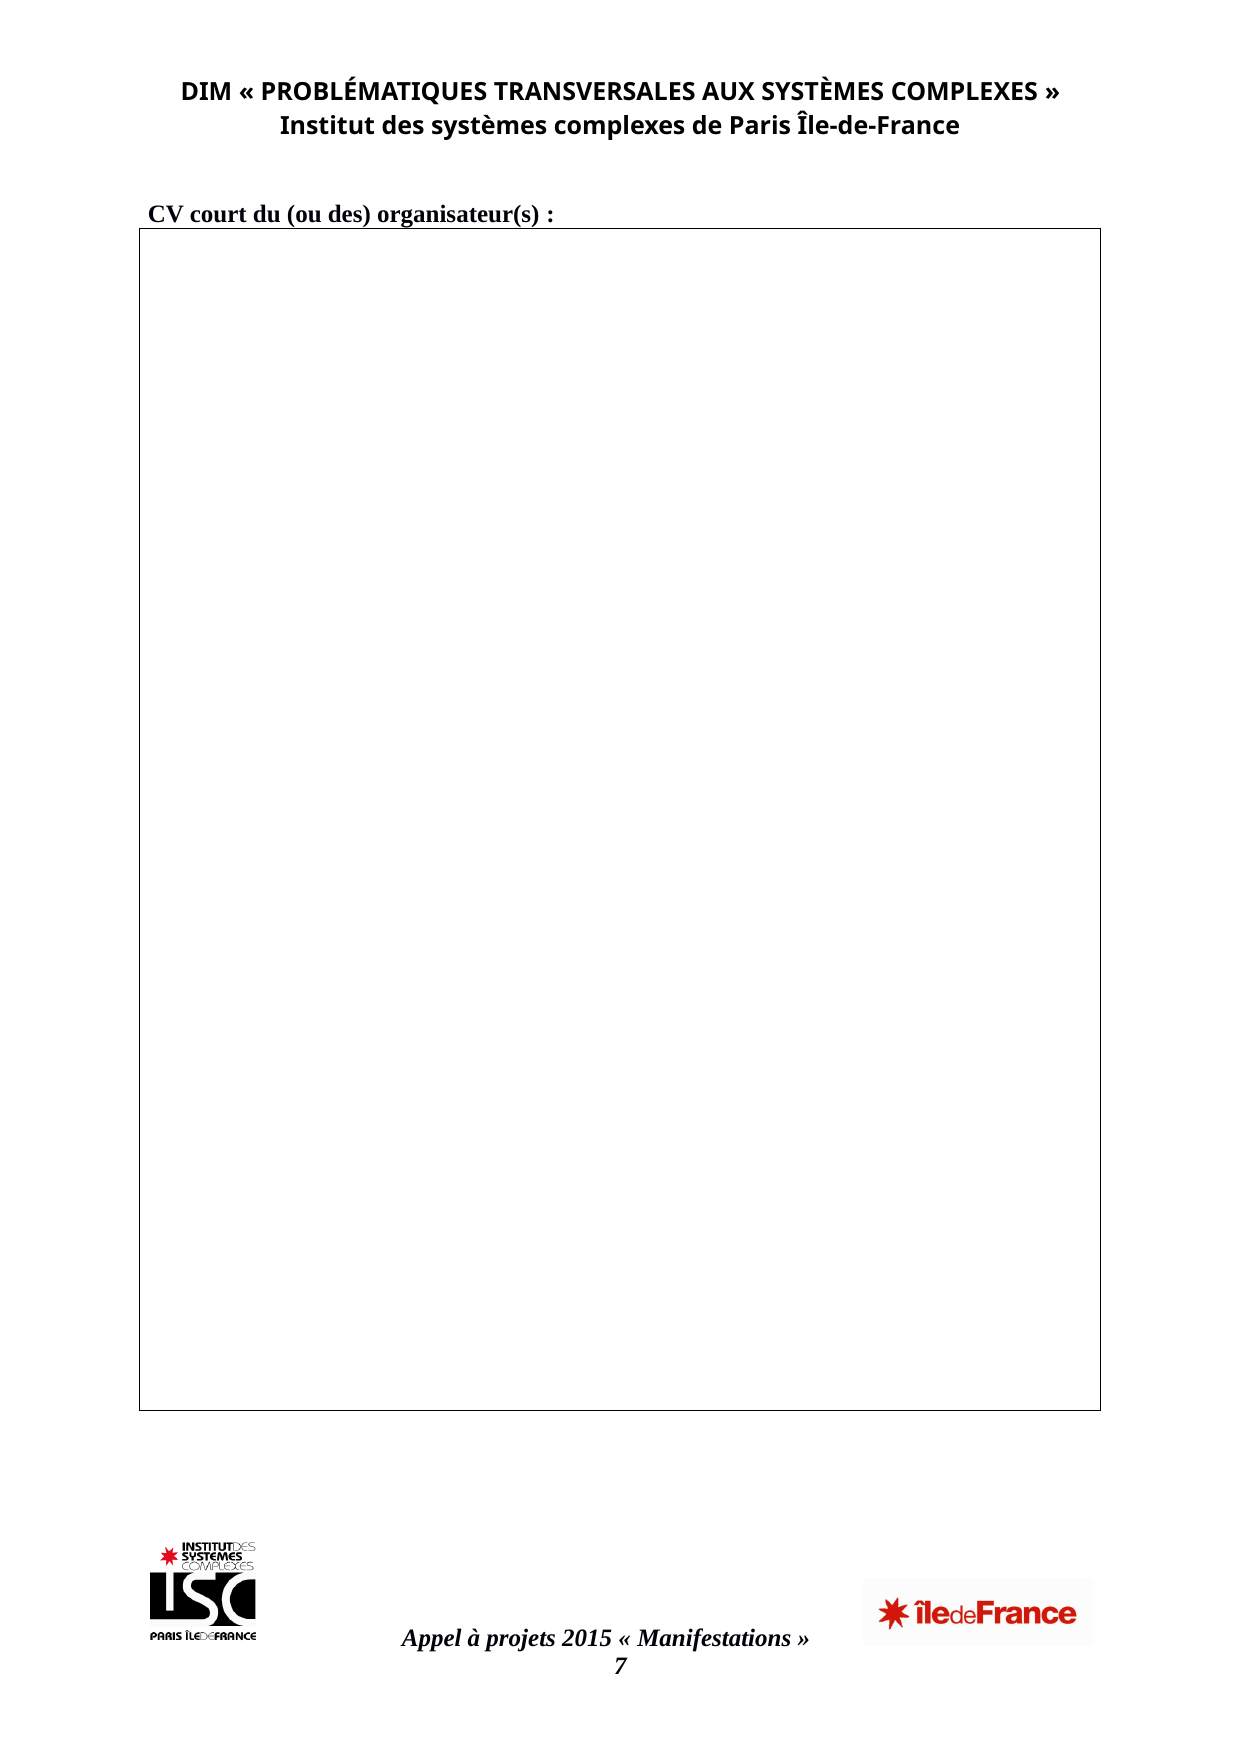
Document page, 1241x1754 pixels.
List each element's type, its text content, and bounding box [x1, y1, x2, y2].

picture [862, 1578, 1093, 1646]
subtitle CV court du (ou des) organisateur(s) : [148, 199, 1092, 228]
table_header [140, 229, 1100, 1409]
picture [147, 1535, 258, 1646]
